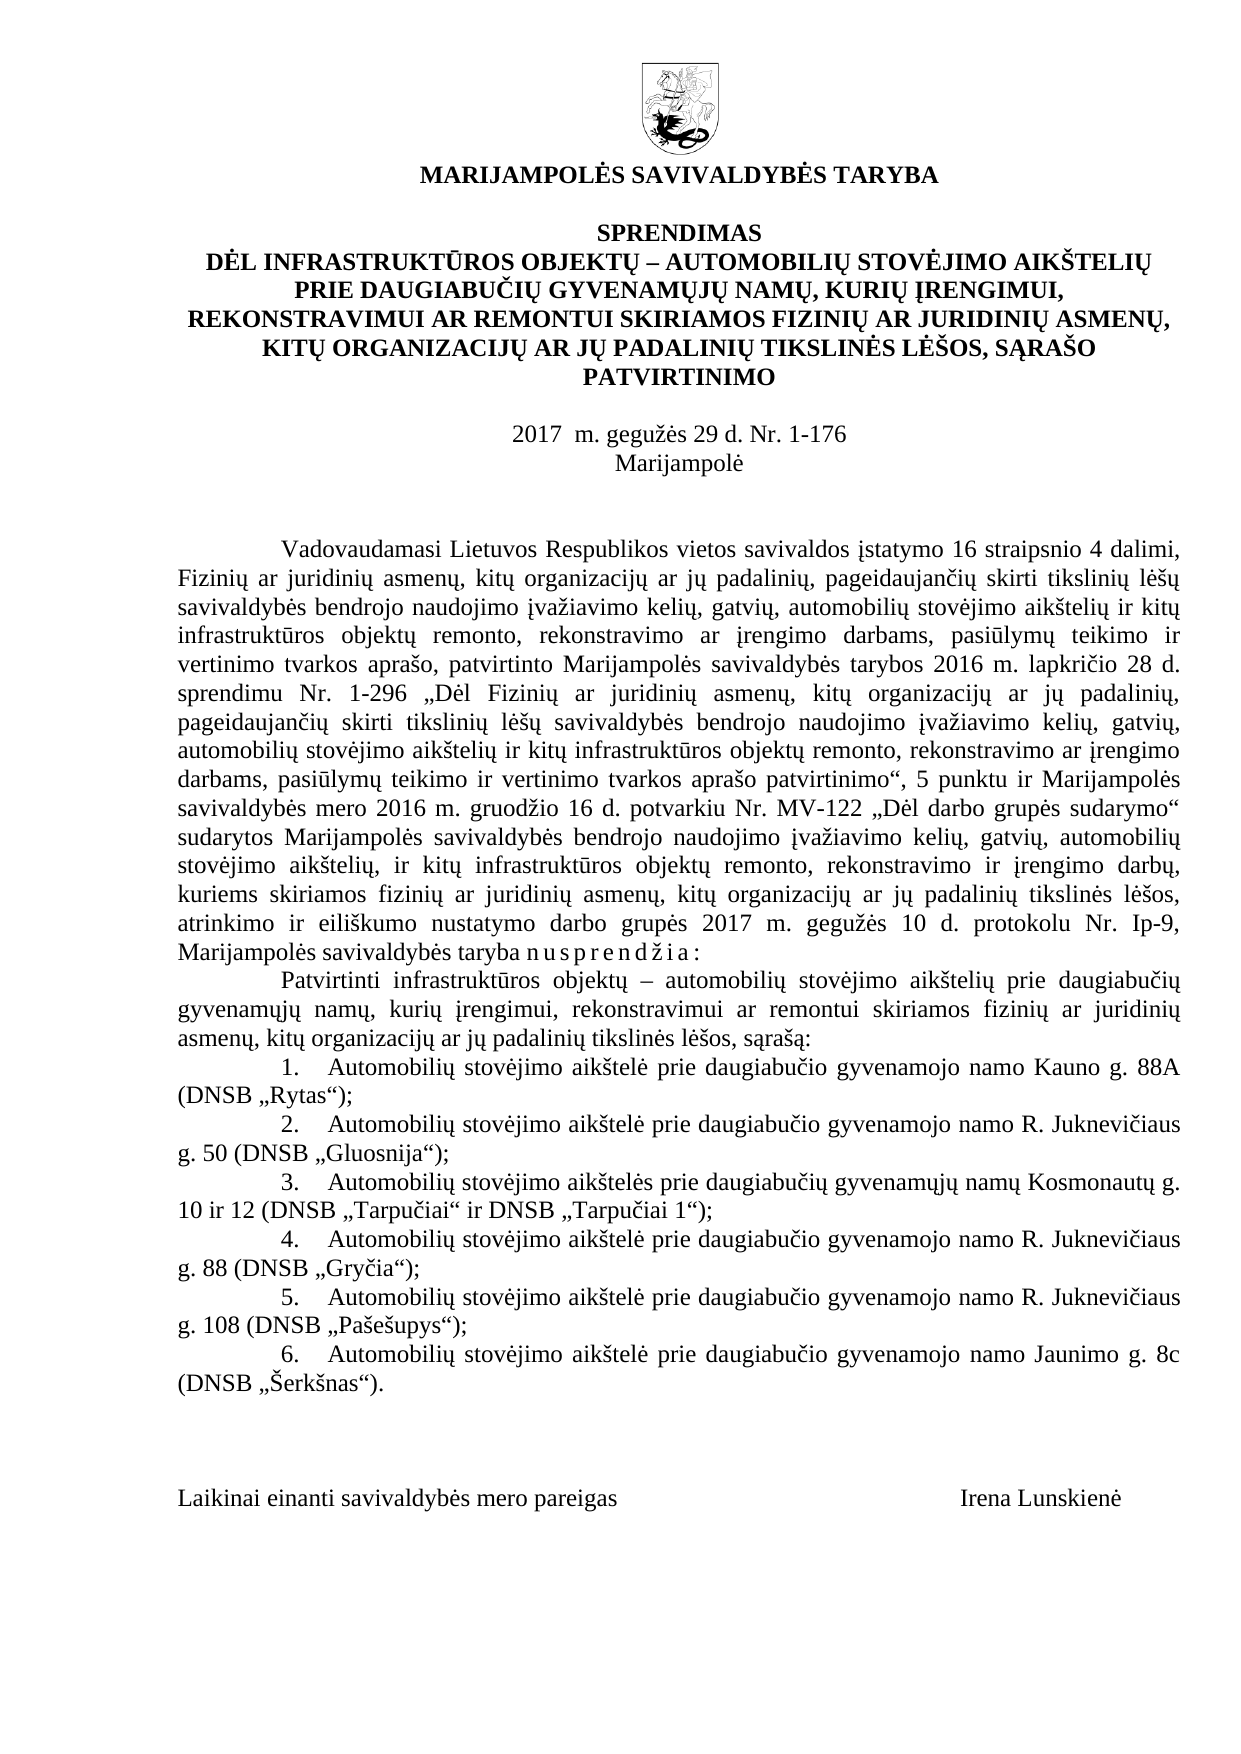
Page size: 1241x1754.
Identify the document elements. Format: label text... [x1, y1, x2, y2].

text 5. Automobilių stovėjimo aikštelė prie daugiabučio gyvenamojo namo R. Juknevičiaus g. 108 (DNSB „Pašešupys“); [177, 1282, 1181, 1339]
text 4. Automobilių stovėjimo aikštelė prie daugiabučio gyvenamojo namo R. Juknevičiaus g. 88 (DNSB „Gryčia“); [177, 1224, 1181, 1282]
text Patvirtinti infrastruktūros objektų – automobilių stovėjimo aikštelių prie daugiabučių gyvenamųjų namų, kurių įrengimui, rekonstravimui ar remontui skiriamos fizinių ar juridinių asmenų, kitų organizacijų ar jų padalinių tikslinės lėšos, sąrašą: [177, 966, 1181, 1052]
text Dėl infrastruktūros objektų – automobilių stovėjimo aikštelių prie daugiabučių gyvenamųjų namų, kurių įrengimui, rekonstravimui ar remontui skiriamos fizinių ar juridinių asmenų, kitų organizacijų ar jų padalinių tikslinės lėšos, sąrašo PATVIRTINIMO [177, 247, 1181, 391]
text 1. Automobilių stovėjimo aikštelė prie daugiabučio gyvenamojo namo Kauno g. 88A (DNSB „Rytas“); [177, 1052, 1181, 1109]
text 3. Automobilių stovėjimo aikštelės prie daugiabučių gyvenamųjų namų Kosmonautų g. 10 ir 12 (DNSB „Tarpučiai“ ir DNSB „Tarpučiai 1“); [177, 1167, 1181, 1224]
text Marijampolė [177, 448, 1181, 477]
text SPRENDIMAS [177, 218, 1181, 247]
text 6. Automobilių stovėjimo aikštelė prie daugiabučio gyvenamojo namo Jaunimo g. 8c (DNSB „Šerkšnas“). [177, 1339, 1181, 1397]
text MARIJAMPOLĖS SAVIVALDYBĖS TARYBA [177, 161, 1181, 189]
text Vadovaudamasi Lietuvos Respublikos vietos savivaldos įstatymo 16 straipsnio 4 dalimi, Fizinių ar juridinių asmenų, kitų organizacijų ar jų padalinių, pageidaujančių skirti tikslinių lėšų savivaldybės bendrojo naudojimo įvažiavimo kelių, gatvių, automobilių stovėjimo aikštelių ir kitų infrastruktūros objektų remonto, rekonstravimo ar įrengimo darbams, pasiūlymų teikimo ir vertinimo tvarkos aprašo, patvirtinto Marijampolės savivaldybės tarybos 2016 m. lapkričio 28 d. sprendimu Nr. 1-296 „Dėl Fizinių ar juridinių asmenų, kitų organizacijų ar jų padalinių, pageidaujančių skirti tikslinių lėšų savivaldybės bendrojo naudojimo įvažiavimo kelių, gatvių, automobilių stovėjimo aikštelių ir kitų infrastruktūros objektų remonto, rekonstravimo ar įrengimo darbams, pasiūlymų teikimo ir vertinimo tvarkos aprašo patvirtinimo“, 5 punktu ir Marijampolės savivaldybės mero 2016 m. gruodžio 16 d. potvarkiu Nr. MV-122 „Dėl darbo grupės sudarymo“ sudarytos Marijampolės savivaldybės bendrojo naudojimo įvažiavimo kelių, gatvių, automobilių stovėjimo aikštelių, ir kitų infrastruktūros objektų remonto, rekonstravimo ir įrengimo darbų, kuriems skiriamos fizinių ar juridinių asmenų, kitų organizacijų ar jų padalinių tikslinės lėšos, atrinkimo ir eiliškumo nustatymo darbo grupės 2017 m. gegužės 10 d. protokolu Nr. Ip-9, Marijampolės savivaldybės taryba nusprendžia: [177, 534, 1181, 966]
text 2. Automobilių stovėjimo aikštelė prie daugiabučio gyvenamojo namo R. Juknevičiaus g. 50 (DNSB „Gluosnija“); [177, 1109, 1181, 1167]
text Laikinai einanti savivaldybės mero pareigas Irena Lunskienė [177, 1483, 1181, 1512]
text 2017 m. gegužės 29 d. Nr. 1-176 [177, 419, 1181, 448]
